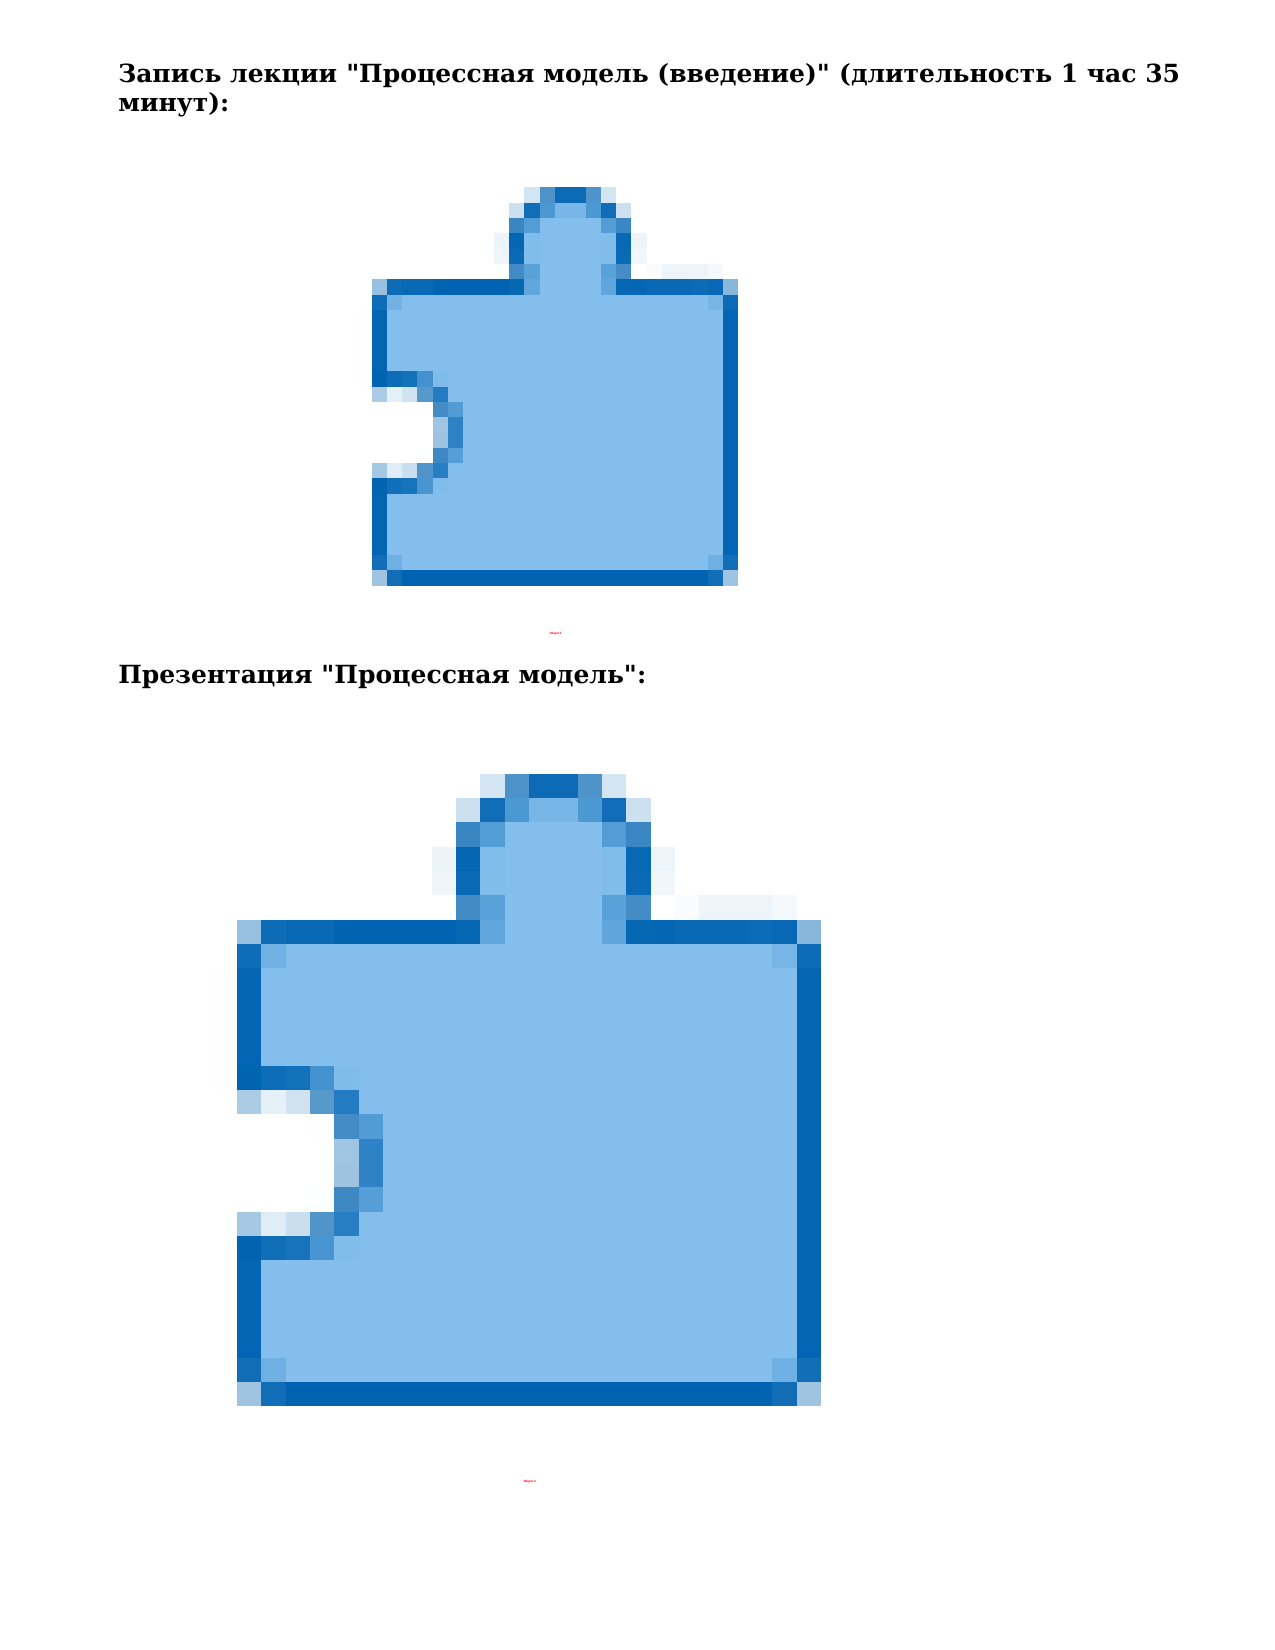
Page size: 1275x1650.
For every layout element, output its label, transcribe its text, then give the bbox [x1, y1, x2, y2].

subtitle Презентация "Процессная модель": [118, 660, 1216, 689]
subtitle Запись лекции "Процессная модель (введение)" (длительность 1 час 35 минут): [118, 59, 1216, 118]
